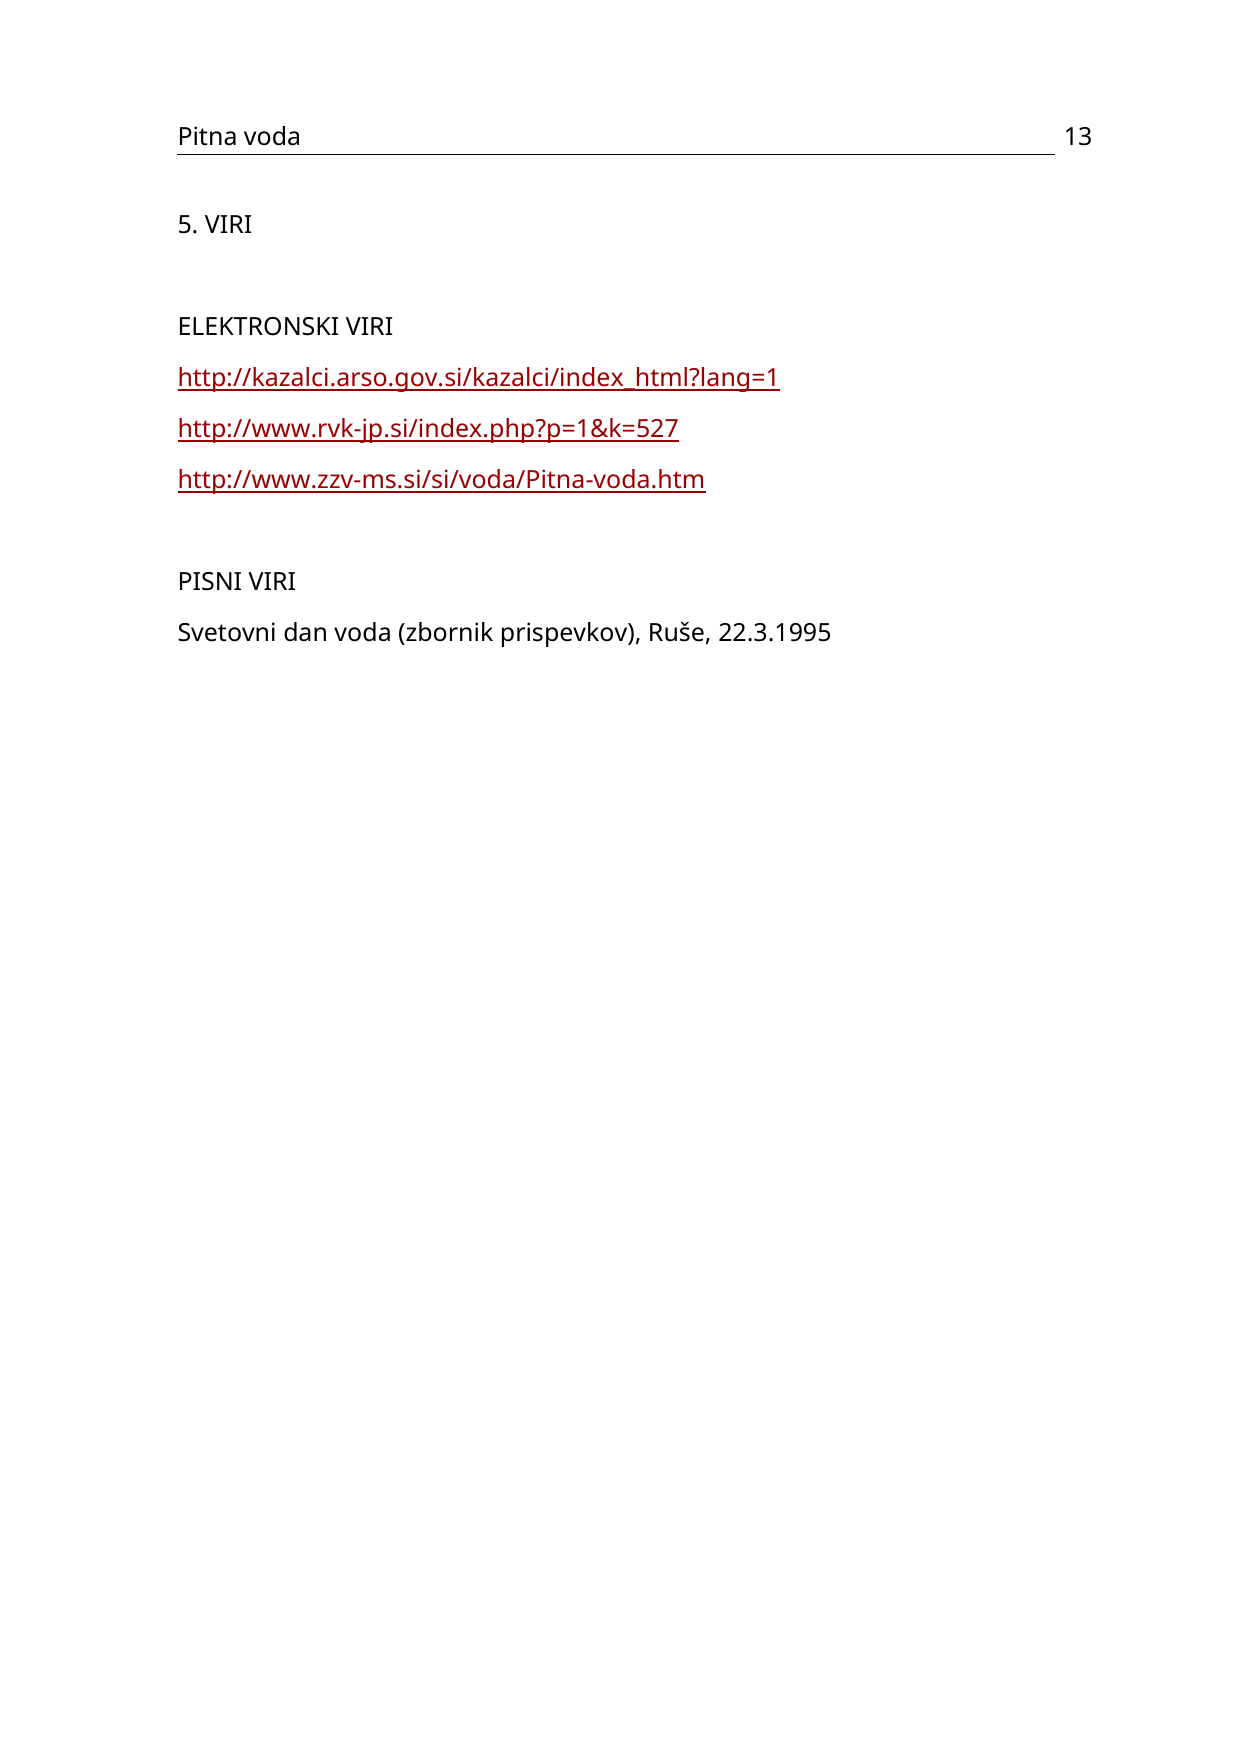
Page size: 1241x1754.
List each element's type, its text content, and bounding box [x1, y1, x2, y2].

text 5. VIRI [177, 207, 1092, 241]
text http://kazalci.arso.gov.si/kazalci/index_html?lang=1 [177, 360, 1092, 394]
text http://www.rvk-jp.si/index.php?p=1&k=527 [177, 411, 1092, 445]
text ELEKTRONSKI VIRI [177, 309, 1092, 343]
text Svetovni dan voda (zbornik prispevkov), Ruše, 22.3.1995 [177, 615, 1092, 649]
text PISNI VIRI [177, 564, 1092, 598]
text http://www.zzv-ms.si/si/voda/Pitna-voda.htm [177, 462, 1092, 496]
